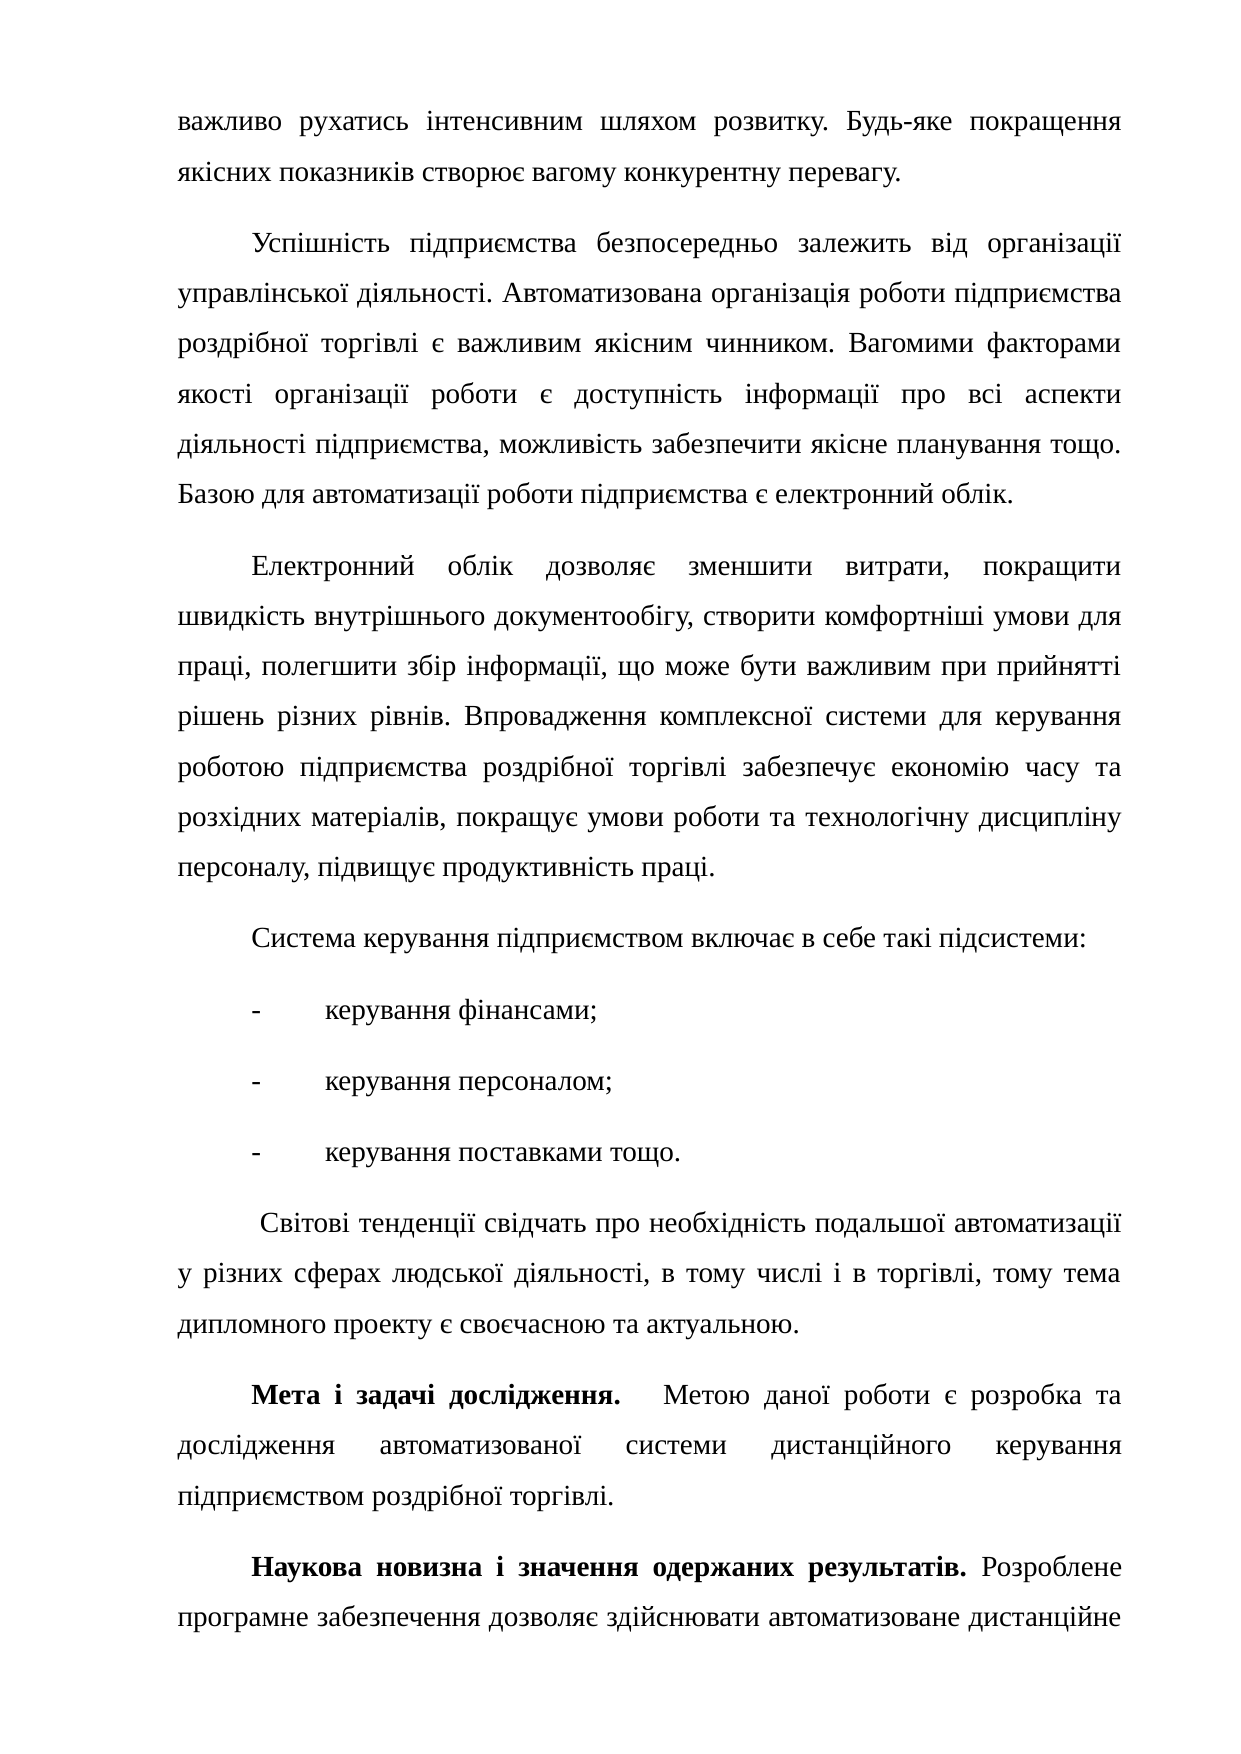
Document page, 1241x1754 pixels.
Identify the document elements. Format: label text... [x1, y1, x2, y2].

text Система керування підприємством включає в себе такі підсистеми: [177, 921, 1122, 954]
text - керування поставками тощо. [177, 1134, 1122, 1168]
text Успішність підприємства безпосередньо залежить від організації управлінської діяльності. Автоматизована організація роботи підприємства роздрібної торгівлі є важливим якісним чинником. Вагомими факторами якості організації роботи є доступність інформації про всі аспекти діяльності підприємства, можливість забезпечити якісне планування тощо. Базою для автоматизації роботи підприємства є електронний облік. [177, 225, 1122, 510]
text важливо рухатись інтенсивним шляхом розвитку. Будь-яке покращення якісних показників створює вагому конкурентну перевагу. [177, 103, 1122, 187]
text Наукова новизна і значення одержаних результатів. Розроблене програмне забезпечення дозволяє здійснювати автоматизоване дистанційне [177, 1549, 1122, 1633]
text - керування фінансами; [177, 992, 1122, 1025]
text Мета і задачі дослідження. Метою даної роботи є розробка та дослідження автоматизованої системи дистанційного керування підприємством роздрібної торгівлі. [177, 1377, 1122, 1511]
text Світові тенденції свідчать про необхідність подальшої автоматизації у різних сферах людської діяльності, в тому числі і в торгівлі, тому тема дипломного проекту є своєчасною та актуальною. [177, 1205, 1122, 1339]
text Електронний облік дозволяє зменшити витрати, покращити швидкість внутрішнього документообігу, створити комфортніші умови для праці, полегшити збір інформації, що може бути важливим при прийнятті рішень різних рівнів. Впровадження комплексної системи для керування роботою підприємства роздрібної торгівлі забезпечує економію часу та розхідних матеріалів, покращує умови роботи та технологічну дисципліну персоналу, підвищує продуктивність праці. [177, 548, 1122, 883]
text - керування персоналом; [177, 1063, 1122, 1096]
